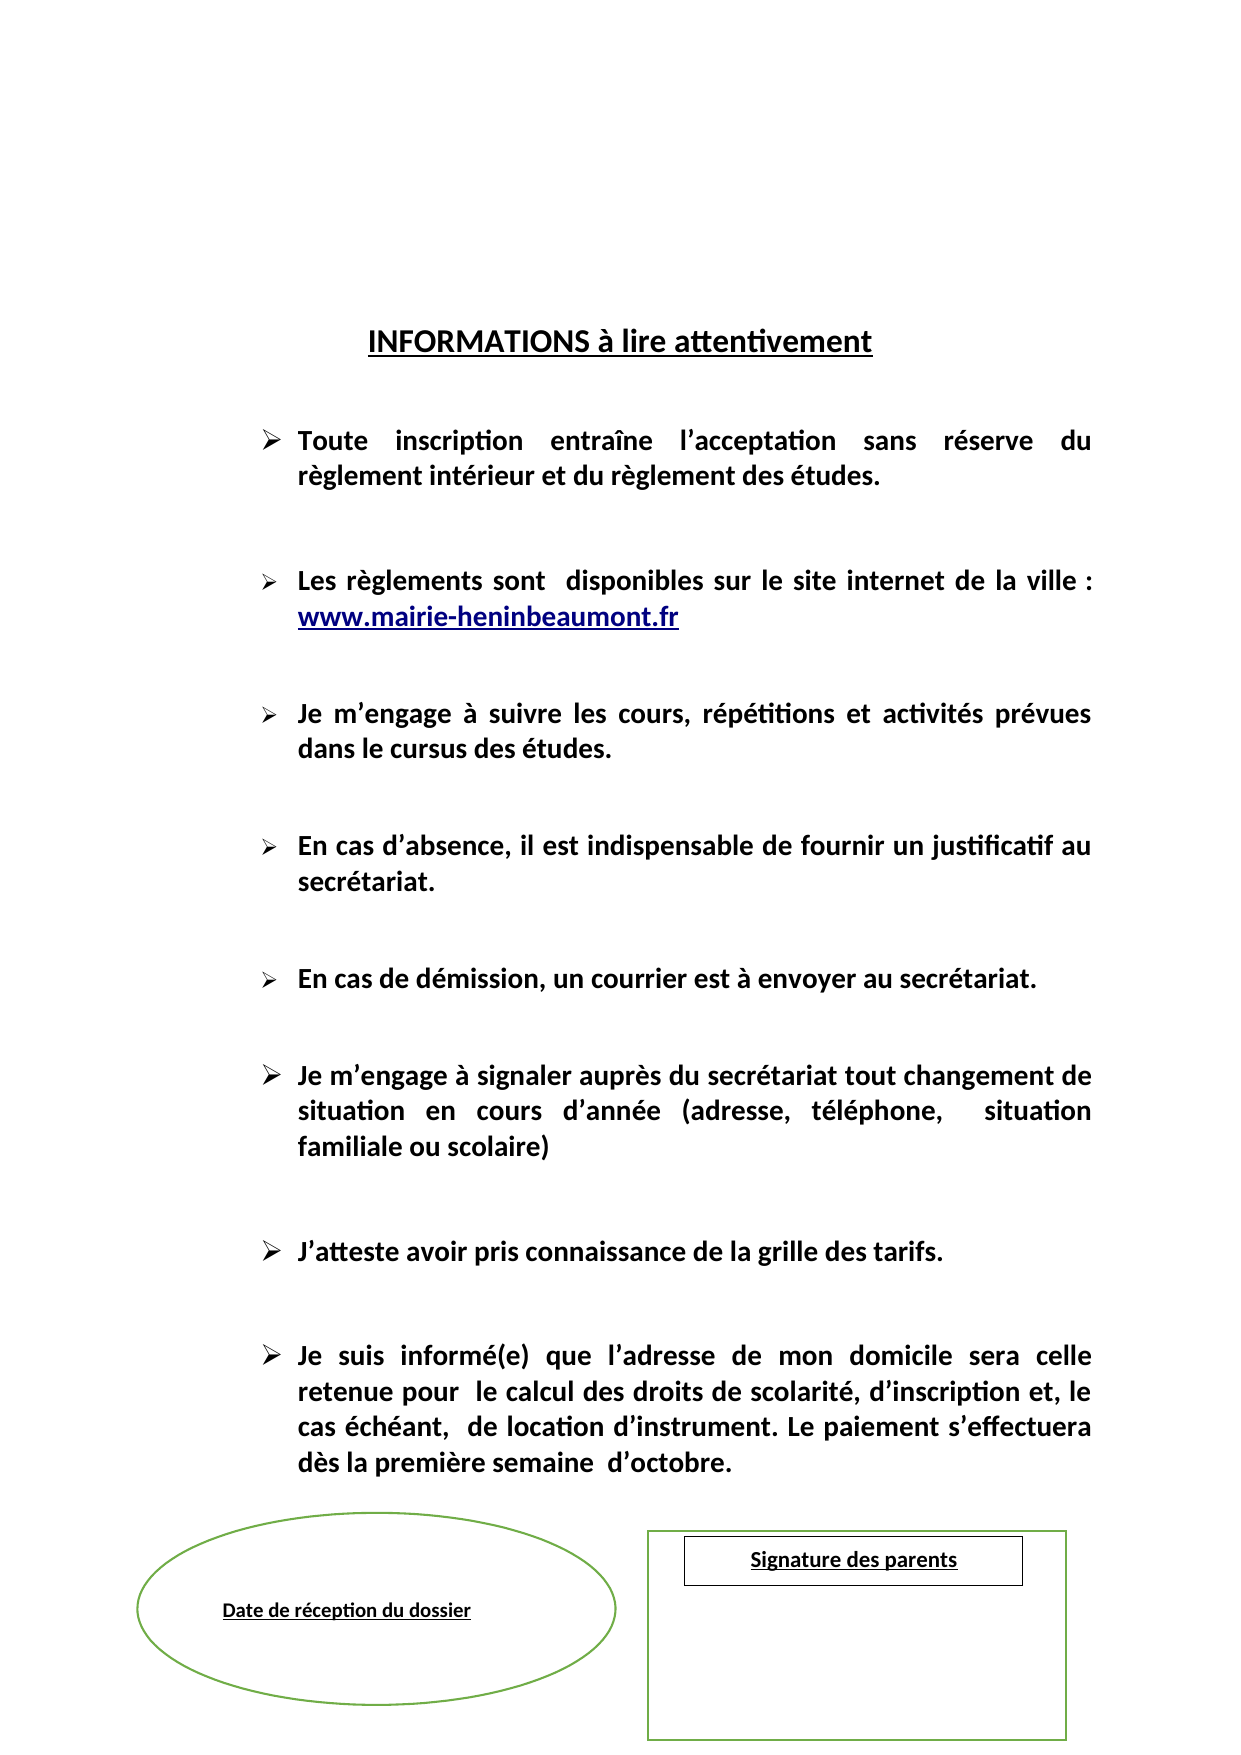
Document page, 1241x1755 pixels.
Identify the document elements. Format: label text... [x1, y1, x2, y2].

list En cas d’absence, il est indispensable de fournir un justificatif au secrétariat. [260, 827, 1093, 898]
list En cas de démission, un courrier est à envoyer au secrétariat. [260, 960, 1093, 996]
text INFORMATIONS à lire attentivement [148, 320, 1093, 361]
list Je suis informé(e) que l’adresse de mon domicile sera celle retenue pour le calcul des droits de scolarité, d’inscription et, le cas échéant, de location d’instrument. Le paiement s’effectuera dès la première semaine d’octobre. [260, 1337, 1093, 1480]
list Je m’engage à signaler auprès du secrétariat tout changement de situation en cours d’année (adresse, téléphone, situation familiale ou scolaire) [260, 1057, 1093, 1164]
text Signature des parents [700, 1545, 1007, 1573]
list Les règlements sont disponibles sur le site internet de la ville : www.mairie-heninbeaumont.fr [260, 562, 1093, 633]
list J’atteste avoir pris connaissance de la grille des tarifs. [260, 1233, 1093, 1268]
list Je m’engage à suivre les cours, répétitions et activités prévues dans le cursus des études. [260, 695, 1093, 766]
list Toute inscription entraîne l’acceptation sans réserve du règlement intérieur et du règlement des études. [260, 422, 1093, 493]
